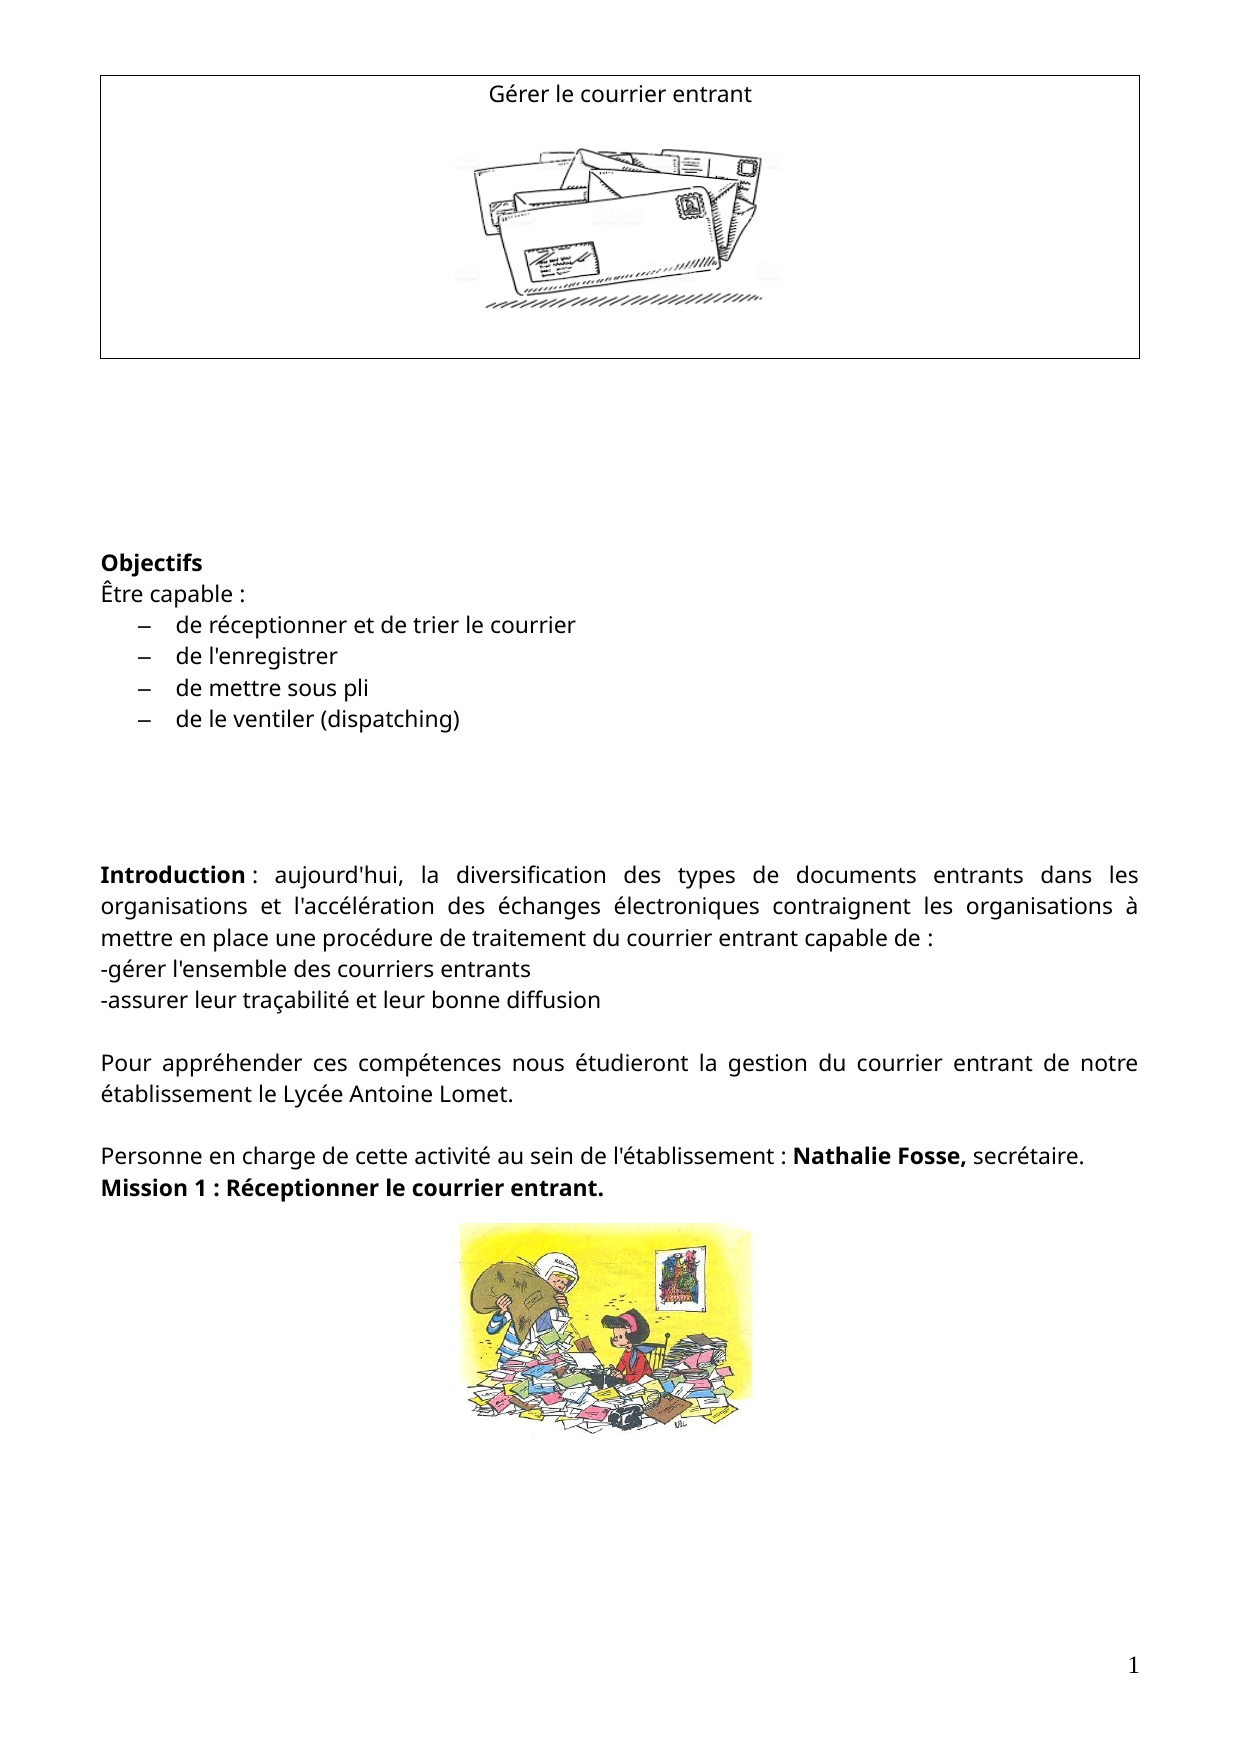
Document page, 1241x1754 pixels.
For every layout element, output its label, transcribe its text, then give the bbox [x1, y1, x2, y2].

text -assurer leur traçabilité et leur bonne diffusion [100, 984, 1140, 1015]
text -gérer l'ensemble des courriers entrants [100, 953, 1140, 984]
list de réceptionner et de trier le courrier [138, 609, 1140, 640]
text Objectifs [100, 546, 1140, 578]
text Introduction : aujourd'hui, la diversification des types de documents entrants dans les organisations et l'accélération des échanges électroniques contraignent les organisations à mettre en place une procédure de traitement du courrier entrant capable de : [100, 859, 1140, 953]
text Être capable : [100, 578, 1140, 609]
text Pour appréhender ces compétences nous étudieront la gestion du courrier entrant de notre établissement le Lycée Antoine Lomet. [100, 1046, 1140, 1109]
text Gérer le courrier entrant [101, 76, 1139, 109]
list de mettre sous pli [138, 671, 1140, 703]
list de l'enregistrer [138, 640, 1140, 671]
text Mission 1 : Réceptionner le courrier entrant. [100, 1171, 1140, 1203]
list de le ventiler (dispatching) [138, 703, 1140, 734]
text Personne en charge de cette activité au sein de l'établissement : Nathalie Fosse, secrétaire. [100, 1140, 1140, 1171]
